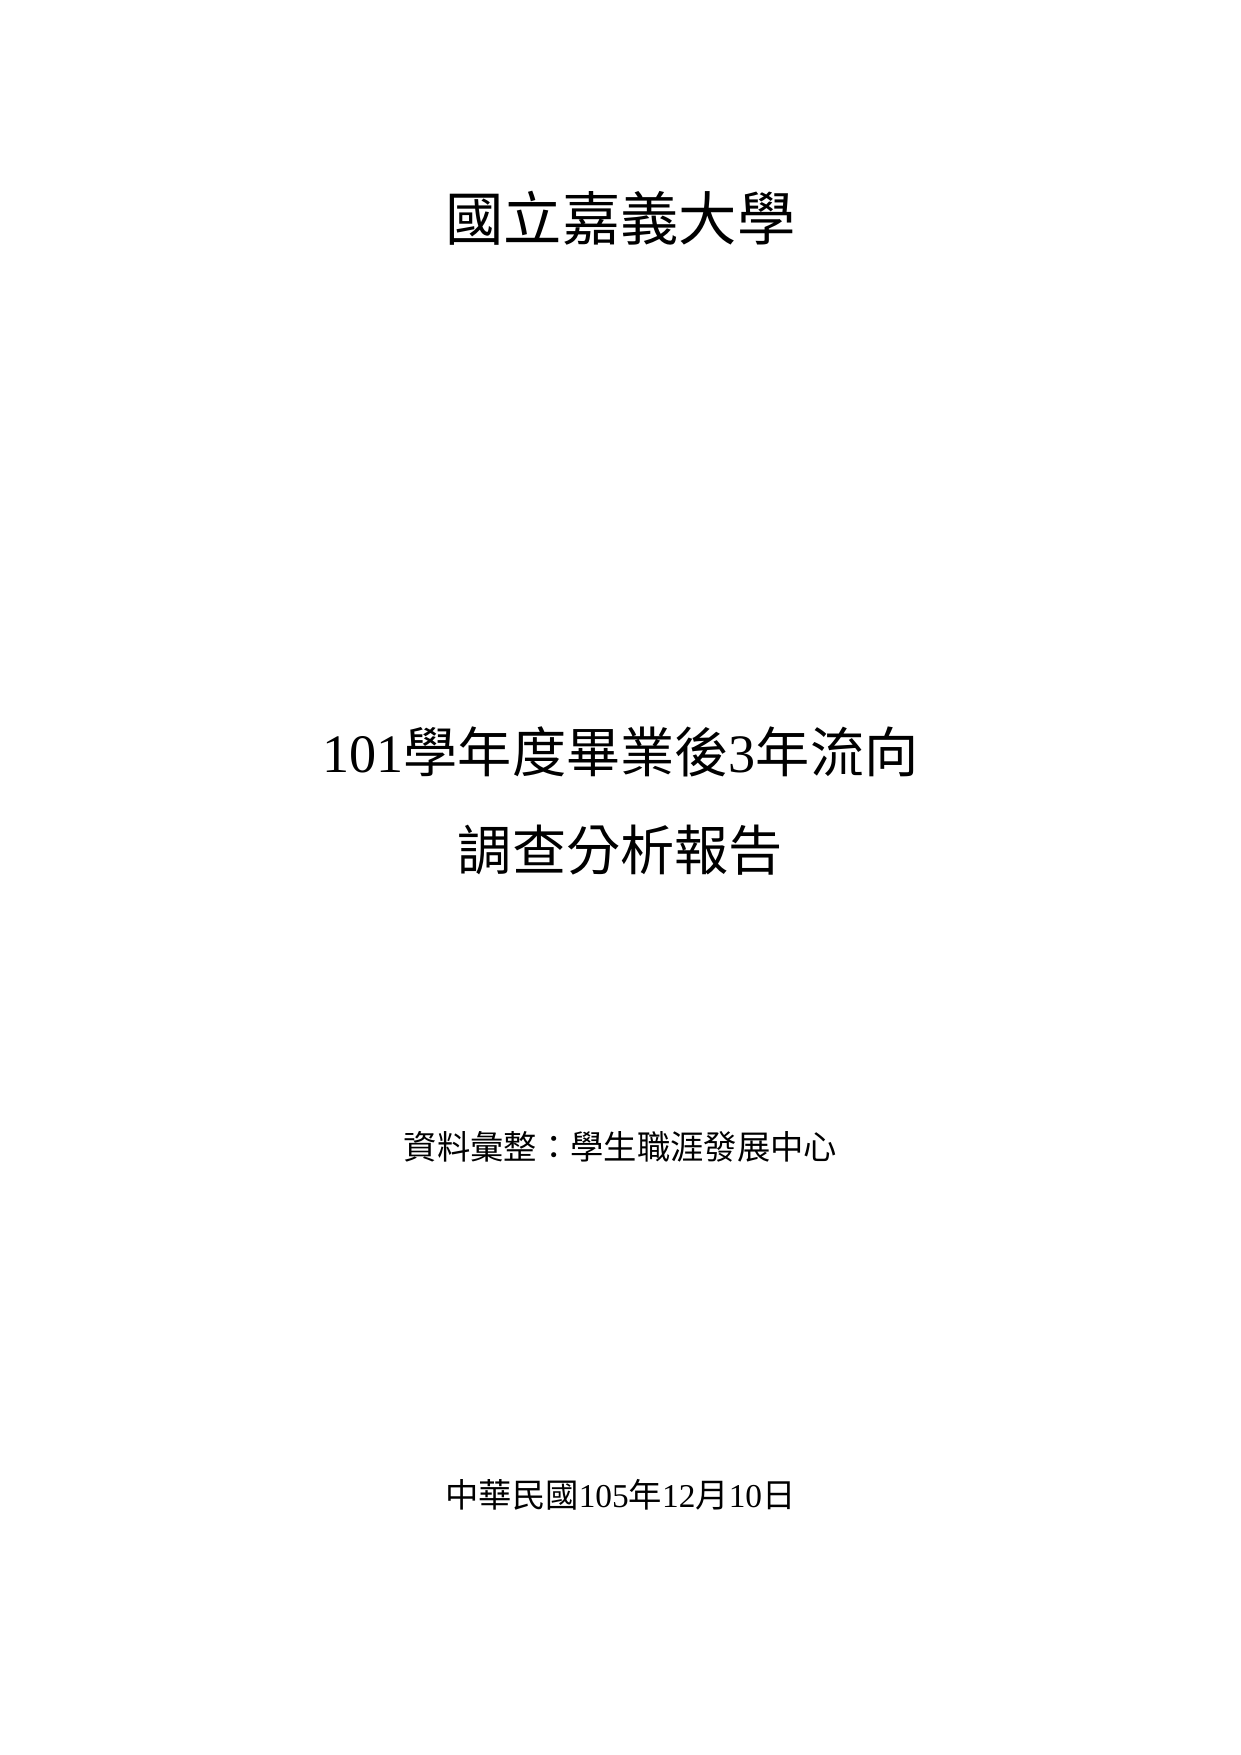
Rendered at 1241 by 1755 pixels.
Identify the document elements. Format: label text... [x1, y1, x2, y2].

text 中華民國105年12月10日 [148, 1469, 1093, 1517]
text 101學年度畢業後3年流向 [148, 709, 1093, 788]
text 調查分析報告 [148, 807, 1093, 886]
text 國立嘉義大學 [148, 172, 1093, 257]
text 資料彙整：學生職涯發展中心 [148, 1121, 1093, 1169]
